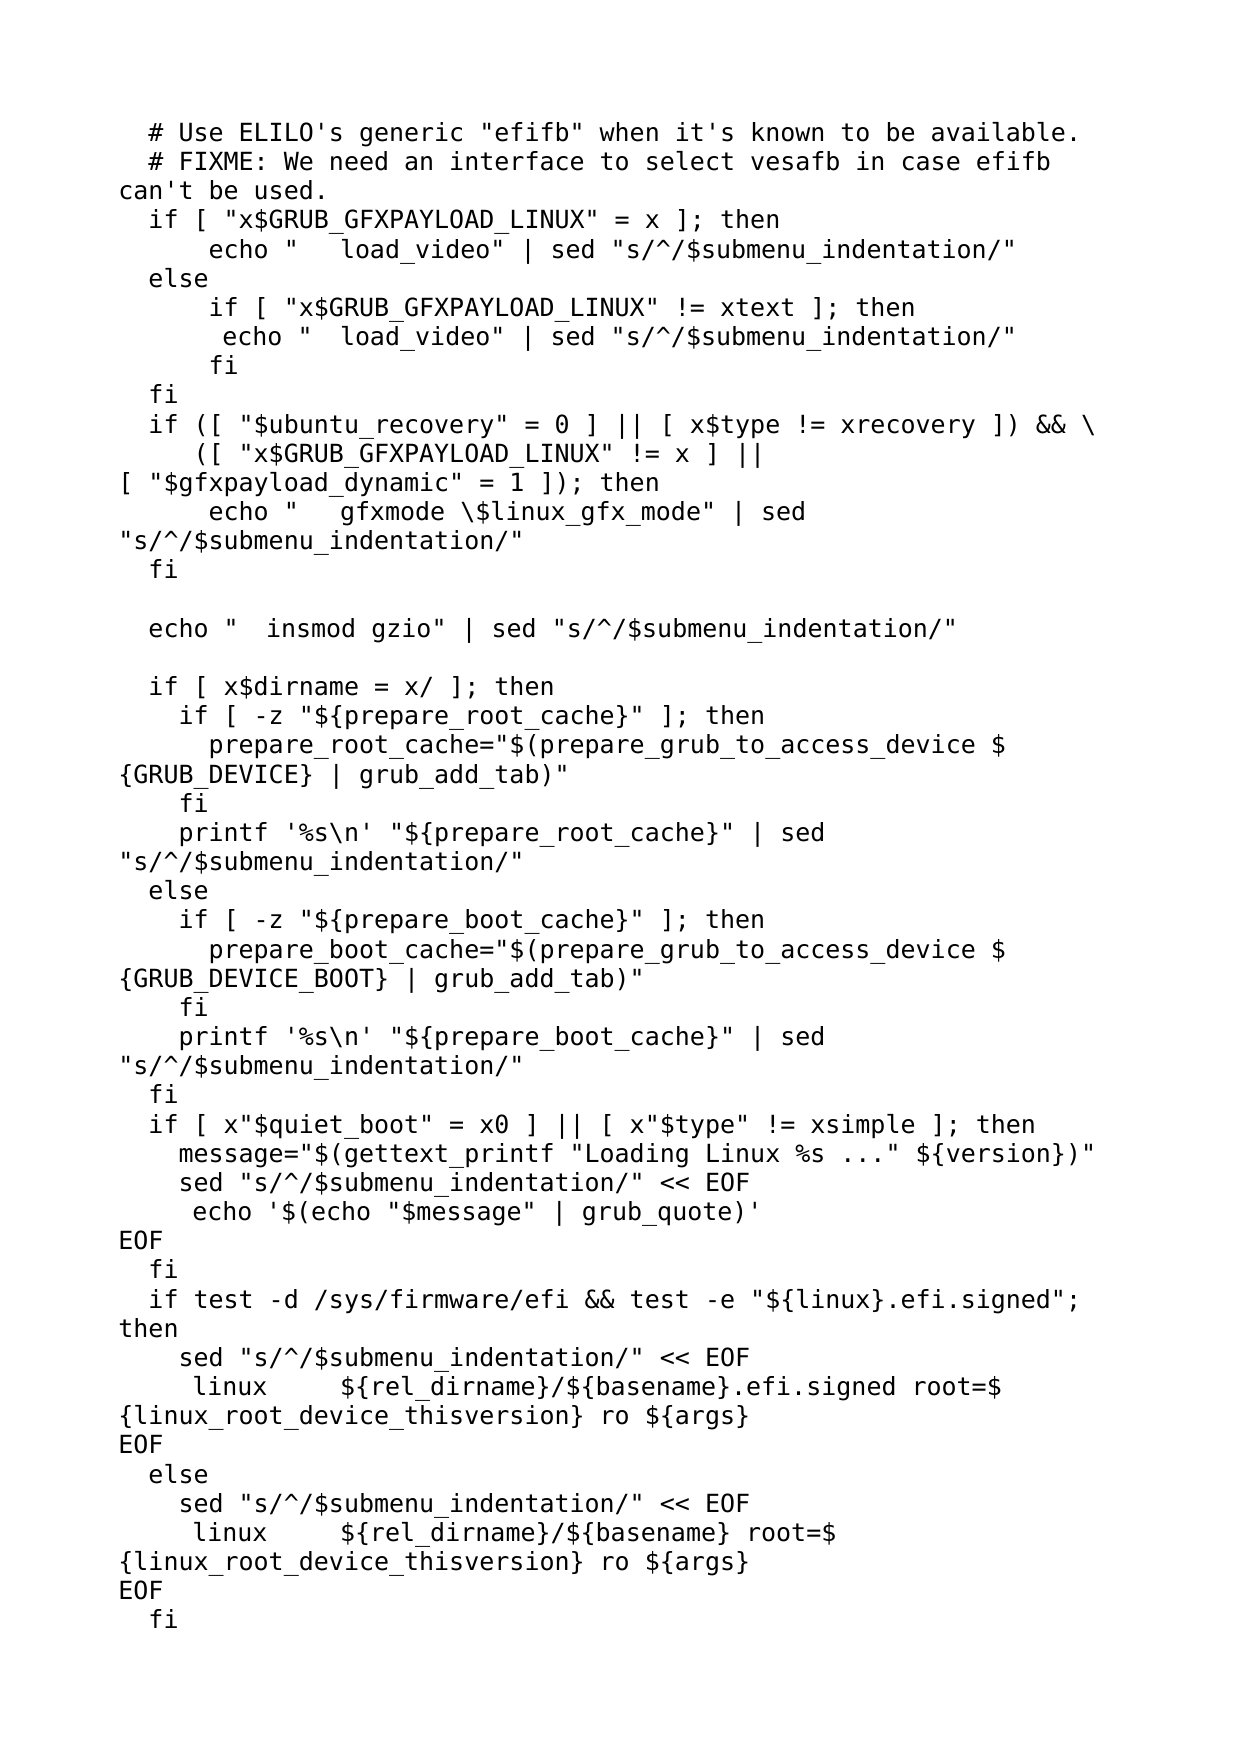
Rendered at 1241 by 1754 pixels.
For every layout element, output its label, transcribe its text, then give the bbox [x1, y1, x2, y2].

text # Use ELILO's generic "efifb" when it's known to be available. # FIXME: We need an interface to select vesafb in case efifb can't be used. if [ "x$GRUB_GFXPAYLOAD_LINUX" = x ]; then echo " load_video" | sed "s/^/$submenu_indentation/" else if [ "x$GRUB_GFXPAYLOAD_LINUX" != xtext ]; then echo " load_video" | sed "s/^/$submenu_indentation/" fi fi if ([ "$ubuntu_recovery" = 0 ] || [ x$type != xrecovery ]) && \ ([ "x$GRUB_GFXPAYLOAD_LINUX" != x ] || [ "$gfxpayload_dynamic" = 1 ]); then echo " gfxmode \$linux_gfx_mode" | sed "s/^/$submenu_indentation/" fi echo " insmod gzio" | sed "s/^/$submenu_indentation/" if [ x$dirname = x/ ]; then if [ -z "${prepare_root_cache}" ]; then prepare_root_cache="$(prepare_grub_to_access_device ${GRUB_DEVICE} | grub_add_tab)" fi printf '%s\n' "${prepare_root_cache}" | sed "s/^/$submenu_indentation/" else if [ -z "${prepare_boot_cache}" ]; then prepare_boot_cache="$(prepare_grub_to_access_device ${GRUB_DEVICE_BOOT} | grub_add_tab)" fi printf '%s\n' "${prepare_boot_cache}" | sed "s/^/$submenu_indentation/" fi if [ x"$quiet_boot" = x0 ] || [ x"$type" != xsimple ]; then message="$(gettext_printf "Loading Linux %s ..." ${version})" sed "s/^/$submenu_indentation/" << EOF echo '$(echo "$message" | grub_quote)' EOF fi if test -d /sys/firmware/efi && test -e "${linux}.efi.signed"; then sed "s/^/$submenu_indentation/" << EOF linux ${rel_dirname}/${basename}.efi.signed root=${linux_root_device_thisversion} ro ${args} EOF else sed "s/^/$submenu_indentation/" << EOF linux ${rel_dirname}/${basename} root=${linux_root_device_thisversion} ro ${args} EOF fi [118, 118, 1122, 1635]
